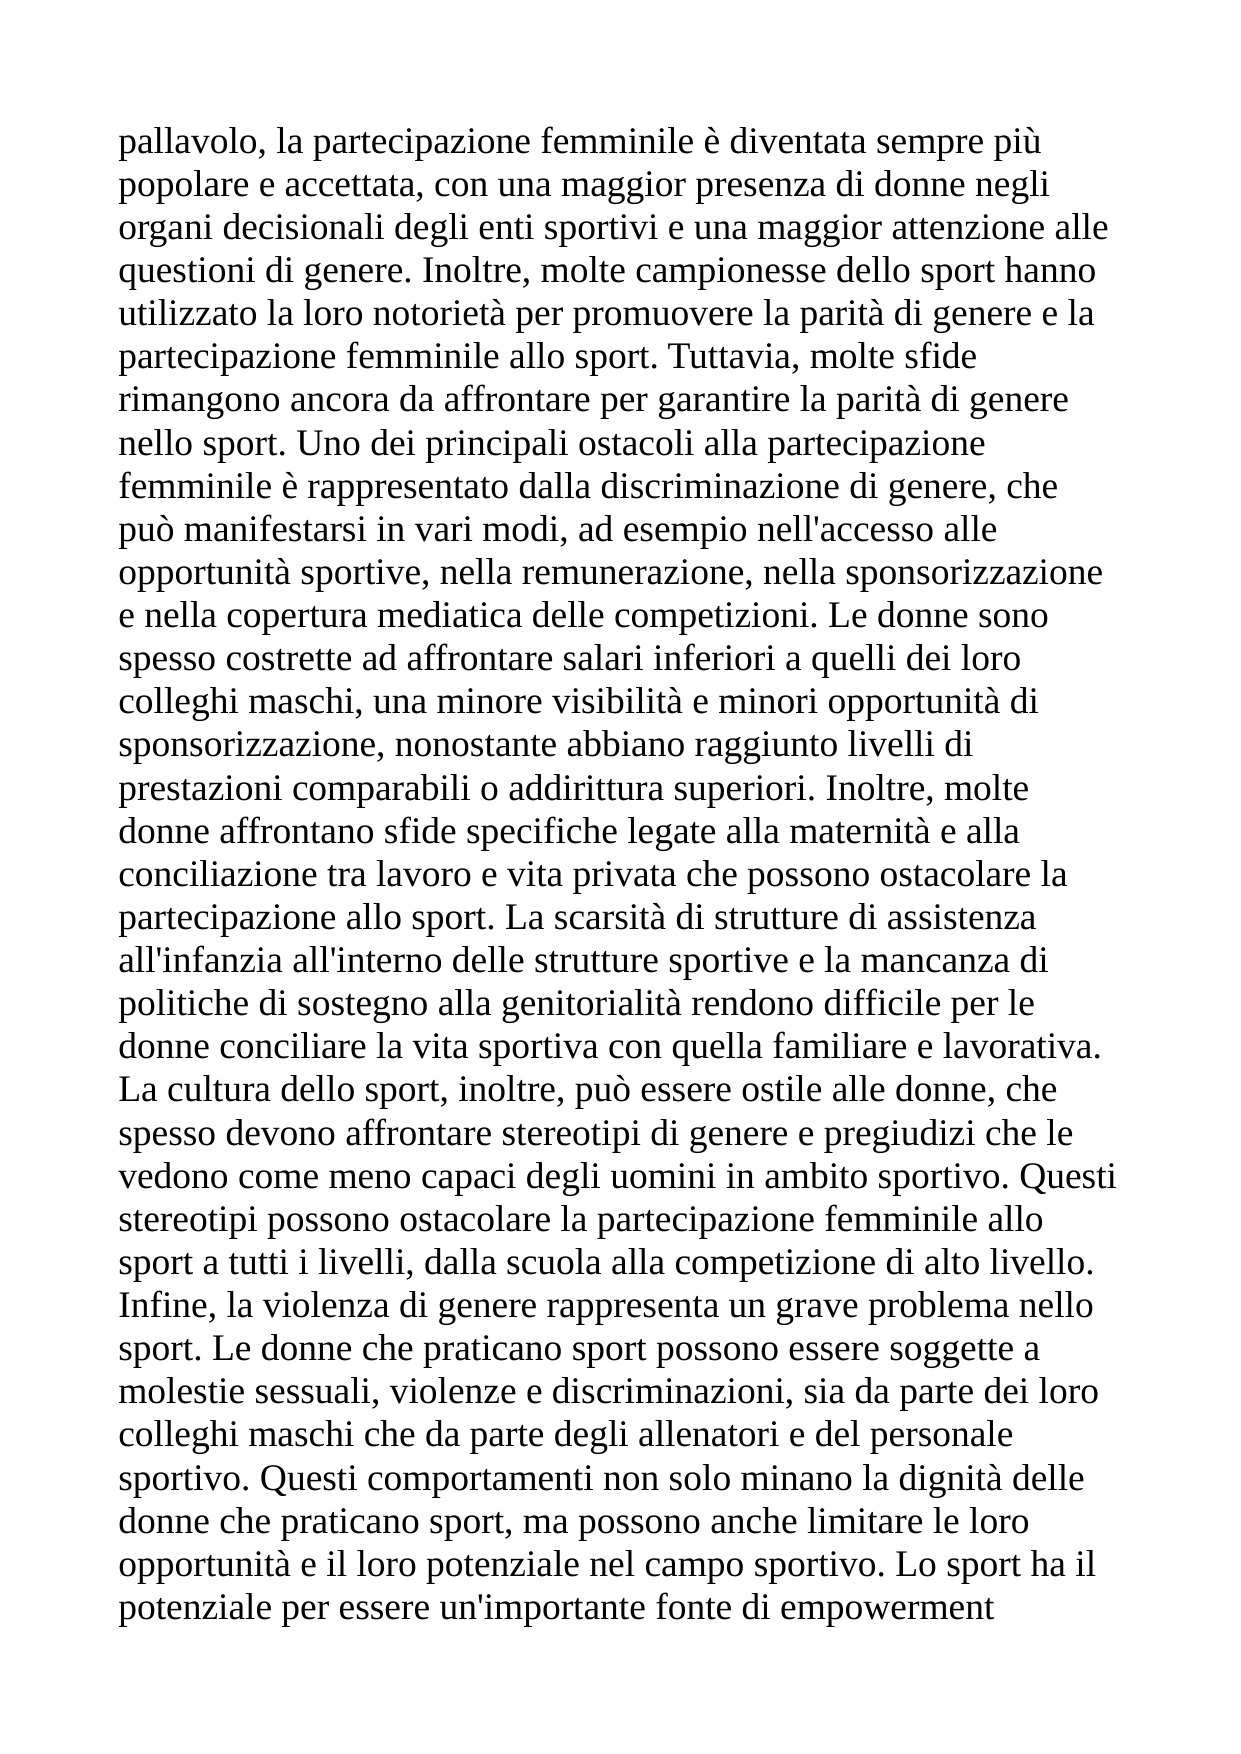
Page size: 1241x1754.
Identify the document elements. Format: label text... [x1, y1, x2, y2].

text pallavolo, la partecipazione femminile è diventata sempre più popolare e accettata, con una maggior presenza di donne negli organi decisionali degli enti sportivi e una maggior attenzione alle questioni di genere. Inoltre, molte campionesse dello sport hanno utilizzato la loro notorietà per promuovere la parità di genere e la partecipazione femminile allo sport. Tuttavia, molte sfide rimangono ancora da affrontare per garantire la parità di genere nello sport. Uno dei principali ostacoli alla partecipazione femminile è rappresentato dalla discriminazione di genere, che può manifestarsi in vari modi, ad esempio nell'accesso alle opportunità sportive, nella remunerazione, nella sponsorizzazione e nella copertura mediatica delle competizioni. Le donne sono spesso costrette ad affrontare salari inferiori a quelli dei loro colleghi maschi, una minore visibilità e minori opportunità di sponsorizzazione, nonostante abbiano raggiunto livelli di prestazioni comparabili o addirittura superiori. Inoltre, molte donne affrontano sfide specifiche legate alla maternità e alla conciliazione tra lavoro e vita privata che possono ostacolare la partecipazione allo sport. La scarsità di strutture di assistenza all'infanzia all'interno delle strutture sportive e la mancanza di politiche di sostegno alla genitorialità rendono difficile per le donne conciliare la vita sportiva con quella familiare e lavorativa. La cultura dello sport, inoltre, può essere ostile alle donne, che spesso devono affrontare stereotipi di genere e pregiudizi che le vedono come meno capaci degli uomini in ambito sportivo. Questi stereotipi possono ostacolare la partecipazione femminile allo sport a tutti i livelli, dalla scuola alla competizione di alto livello. Infine, la violenza di genere rappresenta un grave problema nello sport. Le donne che praticano sport possono essere soggette a molestie sessuali, violenze e discriminazioni, sia da parte dei loro colleghi maschi che da parte degli allenatori e del personale sportivo. Questi comportamenti non solo minano la dignità delle donne che praticano sport, ma possono anche limitare le loro opportunità e il loro potenziale nel campo sportivo. Lo sport ha il potenziale per essere un'importante fonte di empowerment [118, 118, 1122, 1627]
